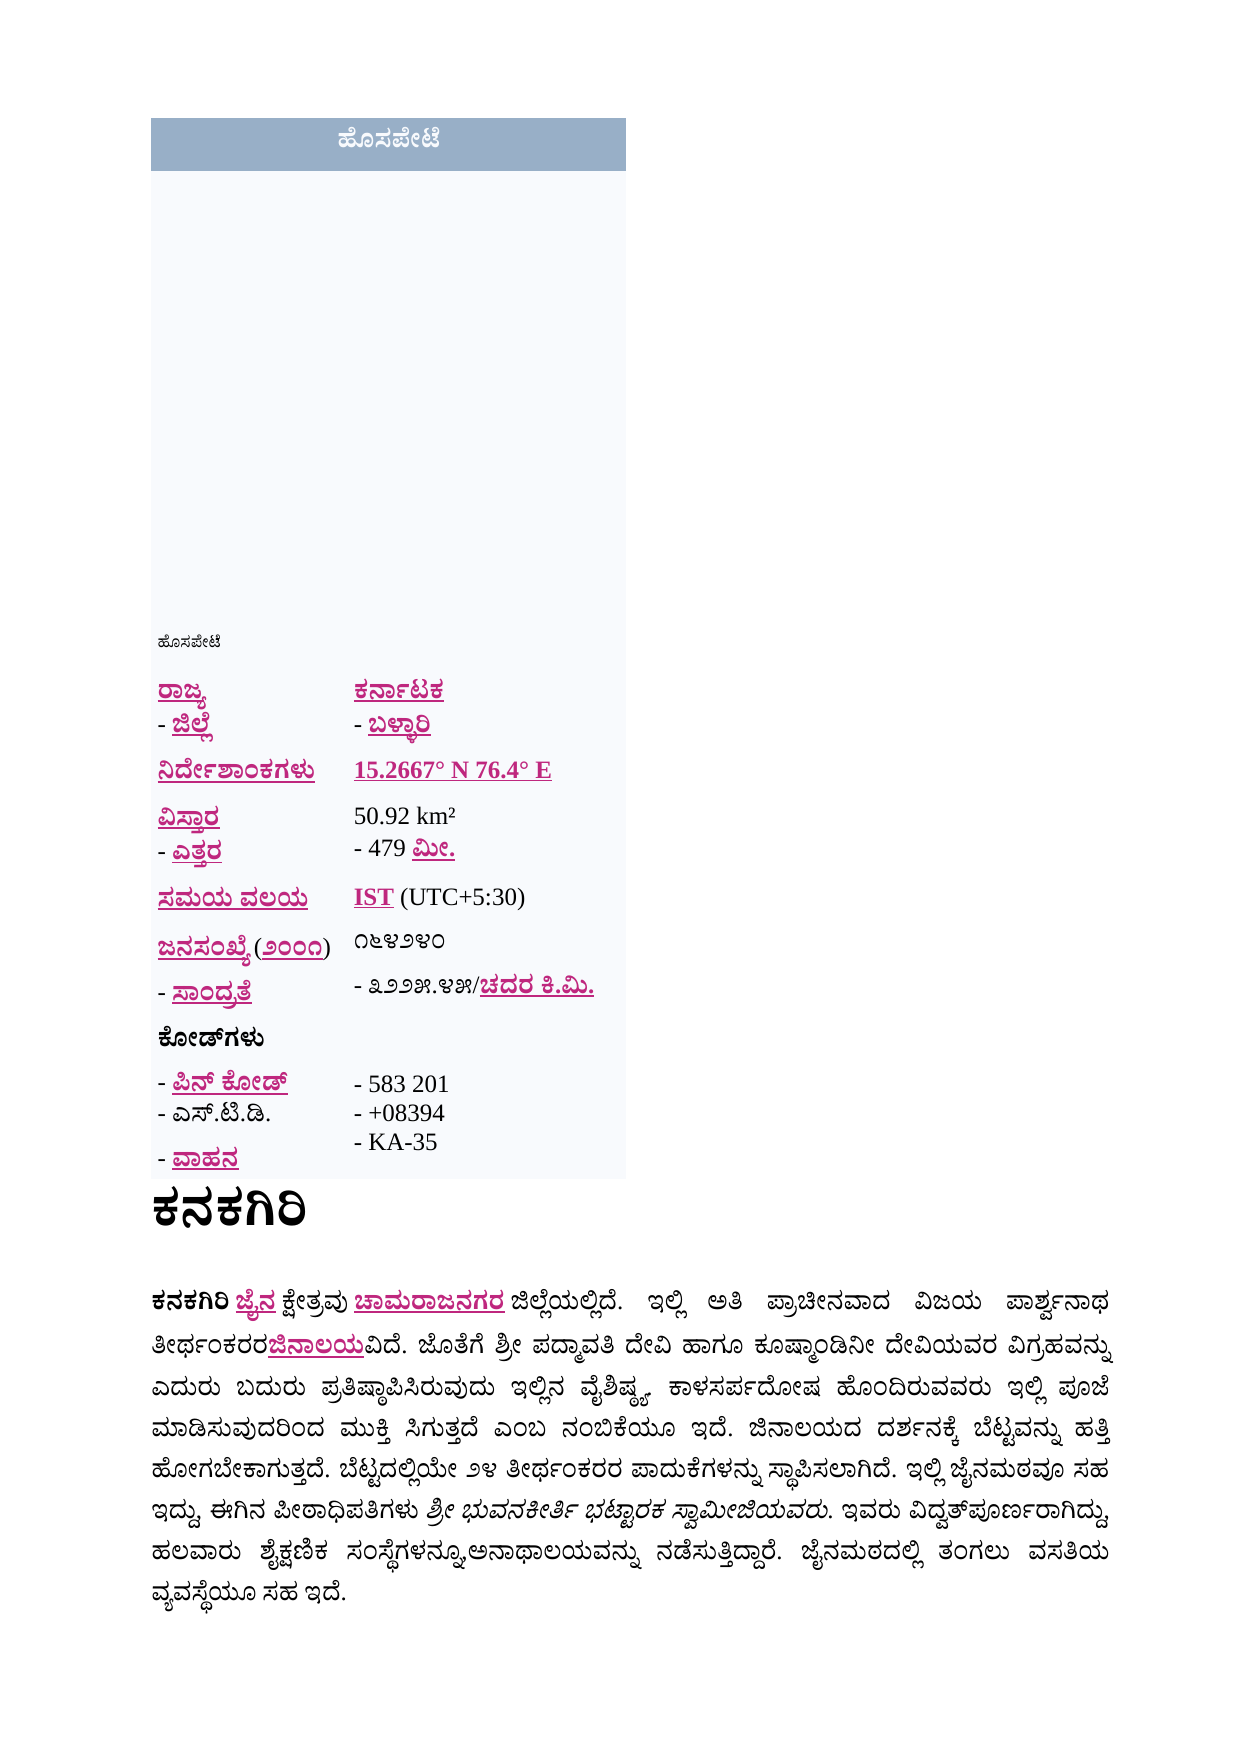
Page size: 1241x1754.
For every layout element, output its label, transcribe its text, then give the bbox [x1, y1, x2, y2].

table_cell ಕೋಡ್‍ಗಳು - ಪಿನ್ ಕೋಡ್ - ಎಸ್.ಟಿ.ಡಿ. - ವಾಹನ [151, 1017, 347, 1179]
table_cell ಜನಸಂಖ್ಯೆ (೨೦೦೧) - ಸಾಂದ್ರತೆ [151, 920, 347, 1017]
table_cell ಸಮಯ ವಲಯ [151, 873, 347, 919]
table_cell ರಾಜ್ಯ - ಜಿಲ್ಲೆ [151, 665, 347, 746]
subtitle ಕನಕಗಿರಿ [151, 1179, 1109, 1261]
table_cell - 583 201 - +08394 - KA-35 [347, 1017, 626, 1179]
table_cell ಕರ್ನಾಟಕ - ಬಳ್ಳಾರಿ [347, 665, 626, 746]
text ಕನಕಗಿರಿ ಜೈನ ಕ್ಷೇತ್ರವು ಚಾಮರಾಜನಗರ ಜಿಲ್ಲೆಯಲ್ಲಿದೆ. ಇಲ್ಲಿ ಅತಿ ಪ್ರಾಚೀನವಾದ ವಿಜಯ ಪಾರ್ಶ್ವನಾಥ ತೀರ್ಥಂಕರರಜಿನಾಲಯವಿದೆ. ಜೊತೆಗೆ ಶ್ರೀ ಪದ್ಮಾವತಿ ದೇವಿ ಹಾಗೂ ಕೂಷ್ಮಾಂಡಿನೀ ದೇವಿಯವರ ವಿಗ್ರಹವನ್ನು ಎದುರು ಬದುರು ಪ್ರತಿಷ್ಠಾಪಿಸಿರುವುದು ಇಲ್ಲಿನ ವೈಶಿಷ್ಠ್ಯ. ಕಾಳಸರ್ಪದೋಷ ಹೊಂದಿರುವವರು ಇಲ್ಲಿ ಪೂಜೆ ಮಾಡಿಸುವುದರಿಂದ ಮುಕ್ತಿ ಸಿಗುತ್ತದೆ ಎಂಬ ನಂಬಿಕೆಯೂ ಇದೆ. ಜಿನಾಲಯದ ದರ್ಶನಕ್ಕೆ ಬೆಟ್ಟವನ್ನು ಹತ್ತಿ ಹೋಗಬೇಕಾಗುತ್ತದೆ. ಬೆಟ್ಟದಲ್ಲಿಯೇ ೨೪ ತೀರ್ಥಂಕರರ ಪಾದುಕೆಗಳನ್ನು ಸ್ಥಾಪಿಸಲಾಗಿದೆ. ಇಲ್ಲಿ ಜೈನಮಠವೂ ಸಹ ಇದ್ದು, ಈಗಿನ ಪೀಠಾಧಿಪತಿಗಳು ಶ್ರೀ ಭುವನಕೀರ್ತಿ ಭಟ್ಟಾರಕ ಸ್ವಾಮೀಜಿಯವರು. ಇವರು ವಿದ್ವತ್‌ಪೂರ್ಣರಾಗಿದ್ದು, ಹಲವಾರು ಶೈಕ್ಷಣಿಕ ಸಂಸ್ಥೆಗಳನ್ನೂ,ಅನಾಥಾಲಯವನ್ನು ನಡೆಸುತ್ತಿದ್ದಾರೆ. ಜೈನಮಠದಲ್ಲಿ ತಂಗಲು ವಸತಿಯ ವ್ಯವಸ್ಥೆಯೂ ಸಹ ಇದೆ. [151, 1282, 1109, 1618]
table_cell ಹೊಸಪೇಟೆ [151, 171, 626, 665]
table_cell ೧೬೪೨೪೦ - ೩೨೨೫.೪೫/ಚದರ ಕಿ.ಮಿ. [347, 920, 626, 1017]
table_cell IST (UTC+5:30) [347, 873, 626, 919]
table_header ಹೊಸಪೇಟೆ [151, 118, 626, 171]
table_cell ನಿರ್ದೇಶಾಂಕಗಳು [151, 746, 347, 792]
table_cell 50.92 km² - 479 ಮೀ. [347, 793, 626, 873]
table_cell 15.2667° N 76.4° E [347, 746, 626, 792]
table_cell ವಿಸ್ತಾರ - ಎತ್ತರ [151, 793, 347, 873]
